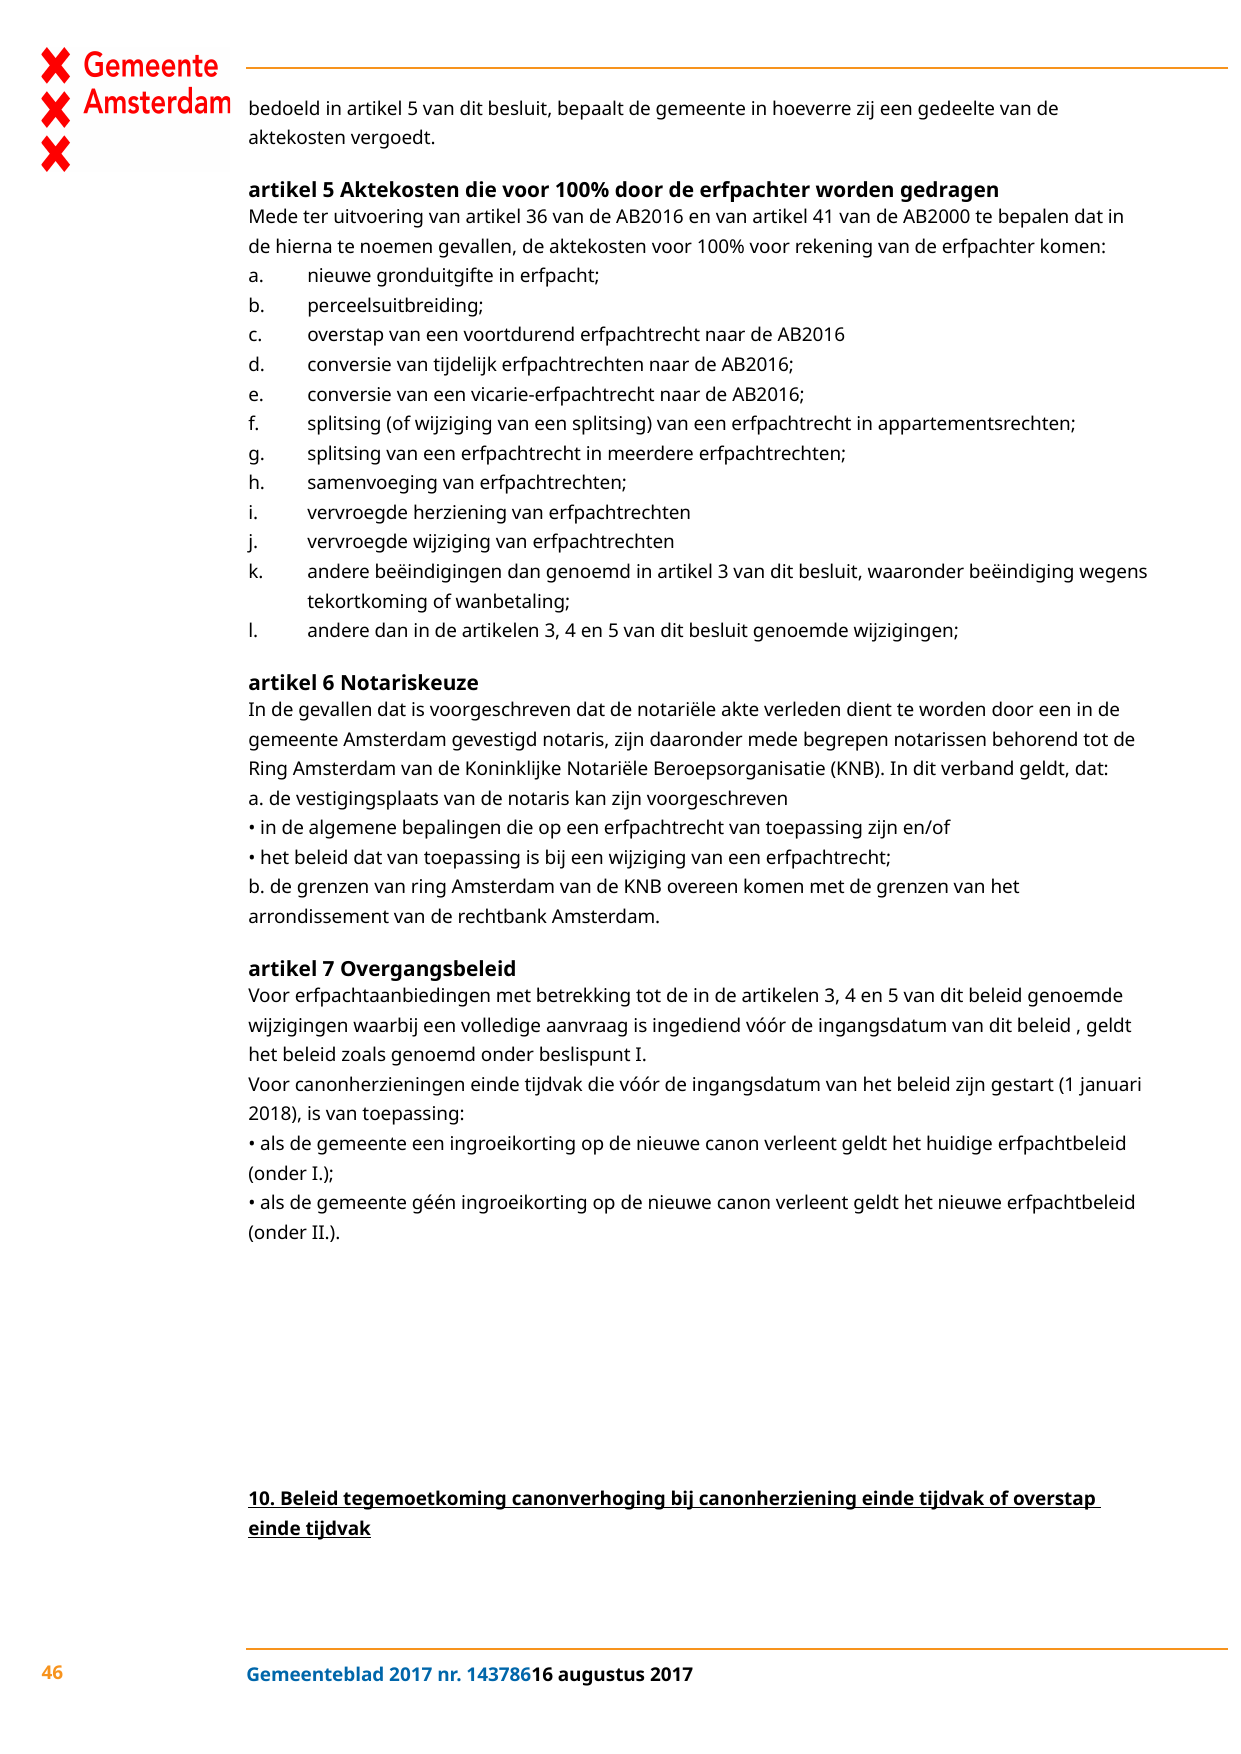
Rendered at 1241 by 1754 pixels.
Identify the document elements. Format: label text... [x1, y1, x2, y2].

text a. de vestigingsplaats van de notaris kan zijn voorgeschreven [248, 785, 1152, 811]
text • als de gemeente een ingroeikorting op de nieuwe canon verleent geldt het huidige erfpachtbeleid (onder I.); [248, 1130, 1152, 1185]
text Mede ter uitvoering van artikel 36 van de AB2016 en van artikel 41 van de AB2000 te bepalen dat in de hierna te noemen gevallen, de aktekosten voor 100% voor rekening van de erfpachter komen: [248, 203, 1152, 258]
text b. de grenzen van ring Amsterdam van de KNB overeen komen met de grenzen van het arrondissement van de rechtbank Amsterdam. [248, 874, 1152, 929]
text Voor erfpachtaanbiedingen met betrekking tot de in de artikelen 3, 4 en 5 van dit beleid genoemde wijzigingen waarbij een volledige aanvraag is ingediend vóór de ingangsdatum van dit beleid , geldt het beleid zoals genoemd onder beslispunt I. [248, 982, 1152, 1067]
list nieuwe gronduitgifte in erfpacht; [248, 262, 1152, 288]
list overstap van een voortdurend erfpachtrecht naar de AB2016 [248, 322, 1152, 347]
text • het beleid dat van toepassing is bij een wijziging van een erfpachtrecht; [248, 844, 1152, 870]
text • in de algemene bepalingen die op een erfpachtrecht van toepassing zijn en/of [248, 814, 1152, 840]
text 10. Beleid tegemoetkoming canonverhoging bij canonherziening einde tijdvak of overstap einde tijdvak [248, 1485, 1152, 1540]
list conversie van een vicarie-erfpachtrecht naar de AB2016; [248, 381, 1152, 406]
list perceelsuitbreiding; [248, 292, 1152, 318]
list conversie van tijdelijk erfpachtrechten naar de AB2016; [248, 351, 1152, 377]
picture [41, 47, 231, 172]
text Voor canonherzieningen einde tijdvak die vóór de ingangsdatum van het beleid zijn gestart (1 januari 2018), is van toepassing: [248, 1071, 1152, 1126]
list vervroegde wijziging van erfpachtrechten [248, 529, 1152, 554]
list splitsing van een erfpachtrecht in meerdere erfpachtrechten; [248, 440, 1152, 466]
text • als de gemeente géén ingroeikorting op de nieuwe canon verleent geldt het nieuwe erfpachtbeleid (onder II.). [248, 1189, 1152, 1244]
list splitsing (of wijziging van een splitsing) van een erfpachtrecht in appartementsrechten; [248, 410, 1152, 436]
text bedoeld in artikel 5 van dit besluit, bepaalt de gemeente in hoeverre zij een gedeelte van de aktekosten vergoedt. [248, 95, 1152, 150]
list andere dan in de artikelen 3, 4 en 5 van dit besluit genoemde wijzigingen; [248, 617, 1152, 643]
list vervroegde herziening van erfpachtrechten [248, 499, 1152, 525]
list samenvoeging van erfpachtrechten; [248, 469, 1152, 495]
text In de gevallen dat is voorgeschreven dat de notariële akte verleden dient te worden door een in de gemeente Amsterdam gevestigd notaris, zijn daaronder mede begrepen notarissen behorend tot de Ring Amsterdam van de Koninklijke Notariële Beroepsorganisatie (KNB). In dit verband geldt, dat: [248, 696, 1152, 781]
text artikel 6 Notariskeuze [248, 668, 1152, 696]
text artikel 7 Overgangsbeleid [248, 954, 1152, 982]
list andere beëindigingen dan genoemd in artikel 3 van dit besluit, waaronder beëindiging wegens tekortkoming of wanbetaling; [248, 558, 1152, 613]
text artikel 5 Aktekosten die voor 100% door de erfpachter worden gedragen [248, 175, 1152, 203]
